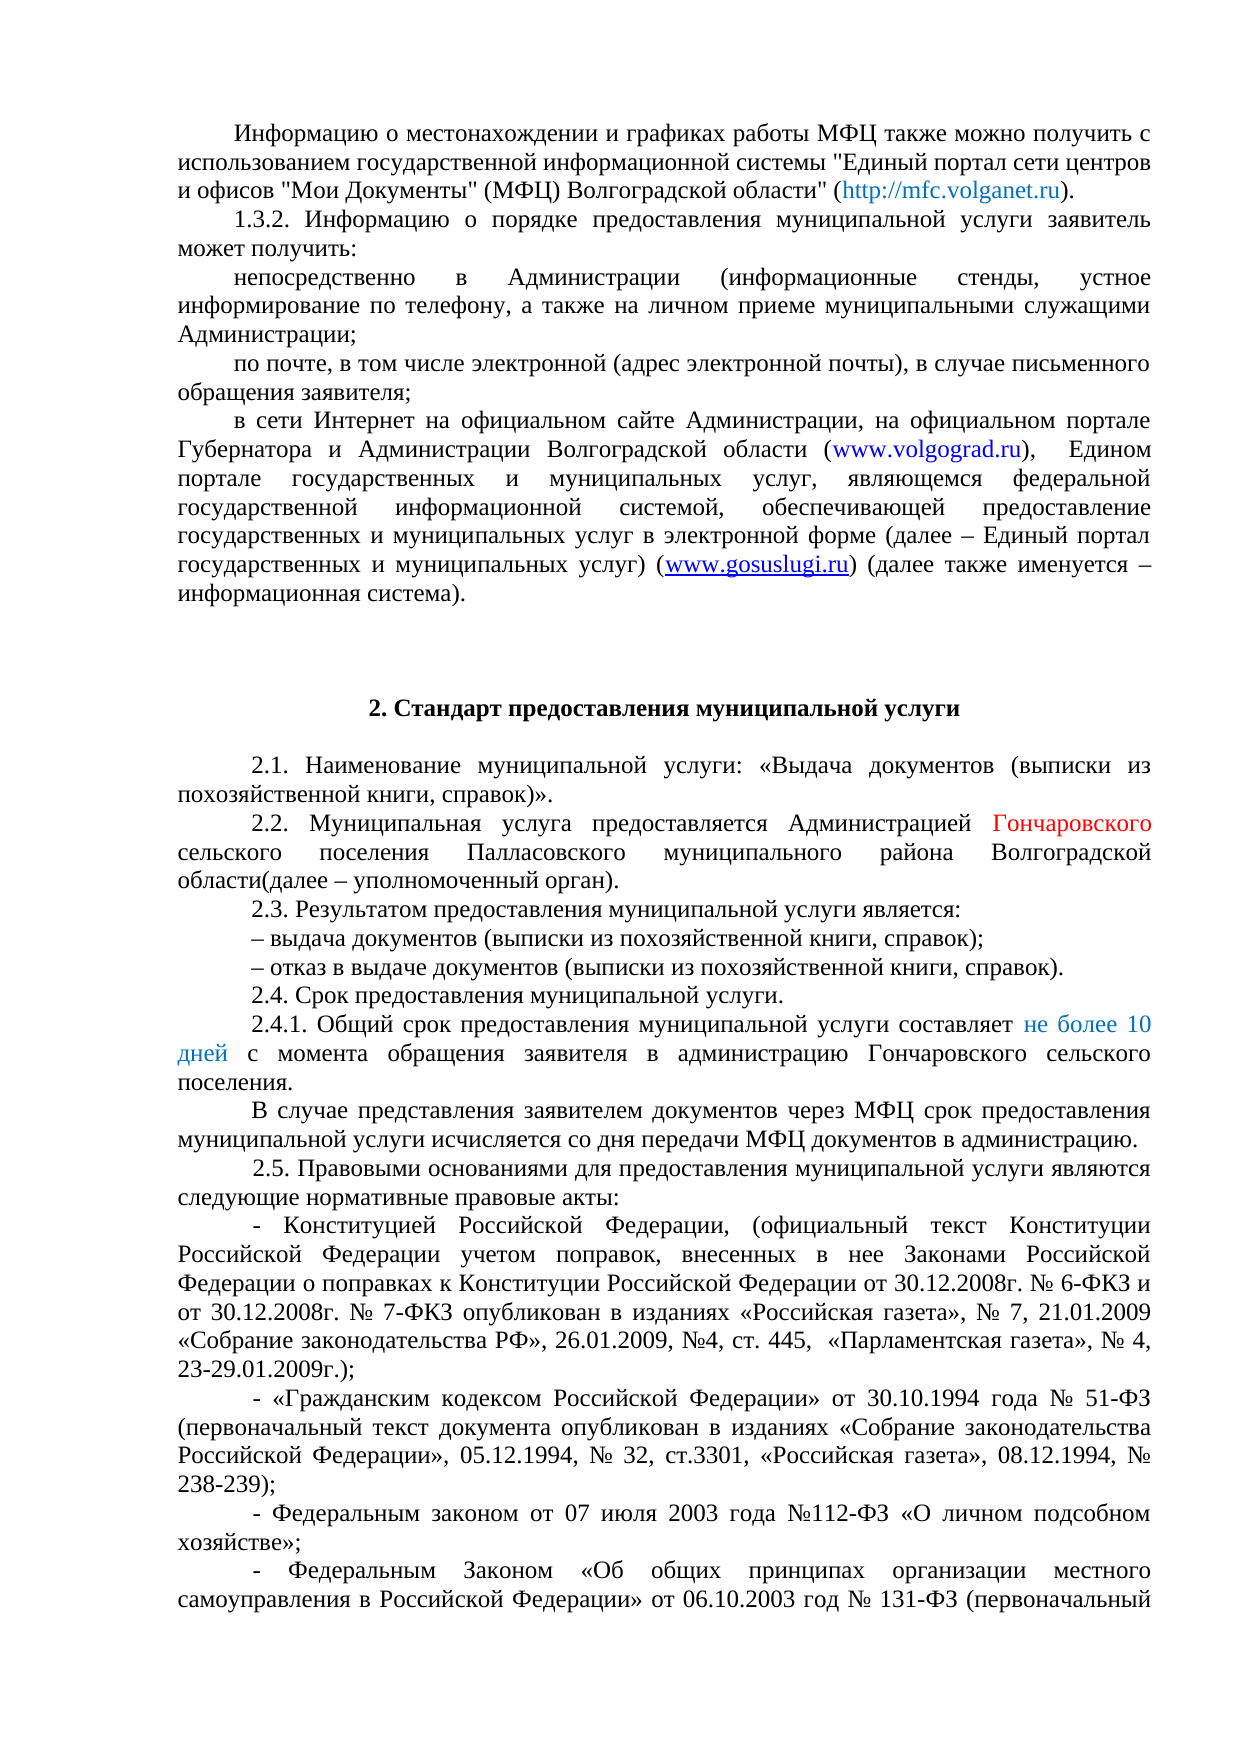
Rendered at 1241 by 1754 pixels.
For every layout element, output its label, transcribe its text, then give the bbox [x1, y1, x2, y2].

text 2.4. Срок предоставления муниципальной услуги. [177, 981, 1152, 1009]
text 2.2. Муниципальная услуга предоставляется Администрацией Гончаровского сельского поселения Палласовского муниципального района Волгоградской области(далее – уполномоченный орган). [177, 808, 1152, 894]
text непосредственно в Администрации (информационные стенды, устное информирование по телефону, а также на личном приеме муниципальными служащими Администрации; [177, 262, 1152, 348]
text 2.4.1. Общий срок предоставления муниципальной услуги составляет не более 10 дней с момента обращения заявителя в администрацию Гончаровского сельского поселения. [177, 1009, 1152, 1096]
text - Федеральным законом от 07 июля 2003 года №112-ФЗ «О личном подсобном хозяйстве»; [177, 1498, 1152, 1556]
text - Конституцией Российской Федерации, (официальный текст Конституции Российской Федерации учетом поправок, внесенных в нее Законами Российской Федерации о поправках к Конституции Российской Федерации от 30.12.2008г. № 6-ФКЗ и от 30.12.2008г. № 7-ФКЗ опубликован в изданиях «Российская газета», № 7, 21.01.2009 «Собрание законодательства РФ», 26.01.2009, №4, ст. 445, «Парламентская газета», № 4, 23-29.01.2009г.); [177, 1211, 1152, 1383]
text 2.3. Результатом предоставления муниципальной услуги является: [177, 894, 1152, 923]
text В случае представления заявителем документов через МФЦ срок предоставления муниципальной услуги исчисляется со дня передачи МФЦ документов в администрацию. [177, 1096, 1152, 1153]
text - «Гражданским кодексом Российской Федерации» от 30.10.1994 года № 51-ФЗ (первоначальный текст документа опубликован в изданиях «Собрание законодательства Российской Федерации», 05.12.1994, № 32, ст.3301, «Российская газета», 08.12.1994, № 238-239); [177, 1383, 1152, 1498]
text 2.5. Правовыми основаниями для предоставления муниципальной услуги являются следующие нормативные правовые акты: [177, 1153, 1152, 1211]
text 1.3.2. Информацию о порядке предоставления муниципальной услуги заявитель может получить: [177, 204, 1152, 262]
text 2. Стандарт предоставления муниципальной услуги [177, 693, 1152, 722]
text в сети Интернет на официальном сайте Администрации, на официальном портале Губернатора и Администрации Волгоградской области (www.volgograd.ru), Едином портале государственных и муниципальных услуг, являющемся федеральной государственной информационной системой, обеспечивающей предоставление государственных и муниципальных услуг в электронной форме (далее – Единый портал государственных и муниципальных услуг) (www.gosuslugi.ru) (далее также именуется – информационная система). [177, 406, 1152, 607]
text - Федеральным Законом «Об общих принципах организации местного самоуправления в Российской Федерации» от 06.10.2003 год № 131-ФЗ (первоначальный [177, 1556, 1152, 1613]
text – отказ в выдаче документов (выписки из похозяйственной книги, справок). [177, 952, 1152, 981]
text 2.1. Наименование муниципальной услуги: «Выдача документов (выписки из похозяйственной книги, справок)». [177, 751, 1152, 808]
text Информацию о местонахождении и графиках работы МФЦ также можно получить с использованием государственной информационной системы "Единый портал сети центров и офисов "Мои Документы" (МФЦ) Волгоградской области" (http://mfc.volganet.ru). [177, 118, 1152, 204]
text по почте, в том числе электронной (адрес электронной почты), в случае письменного обращения заявителя; [177, 348, 1152, 406]
text – выдача документов (выписки из похозяйственной книги, справок); [177, 923, 1152, 952]
